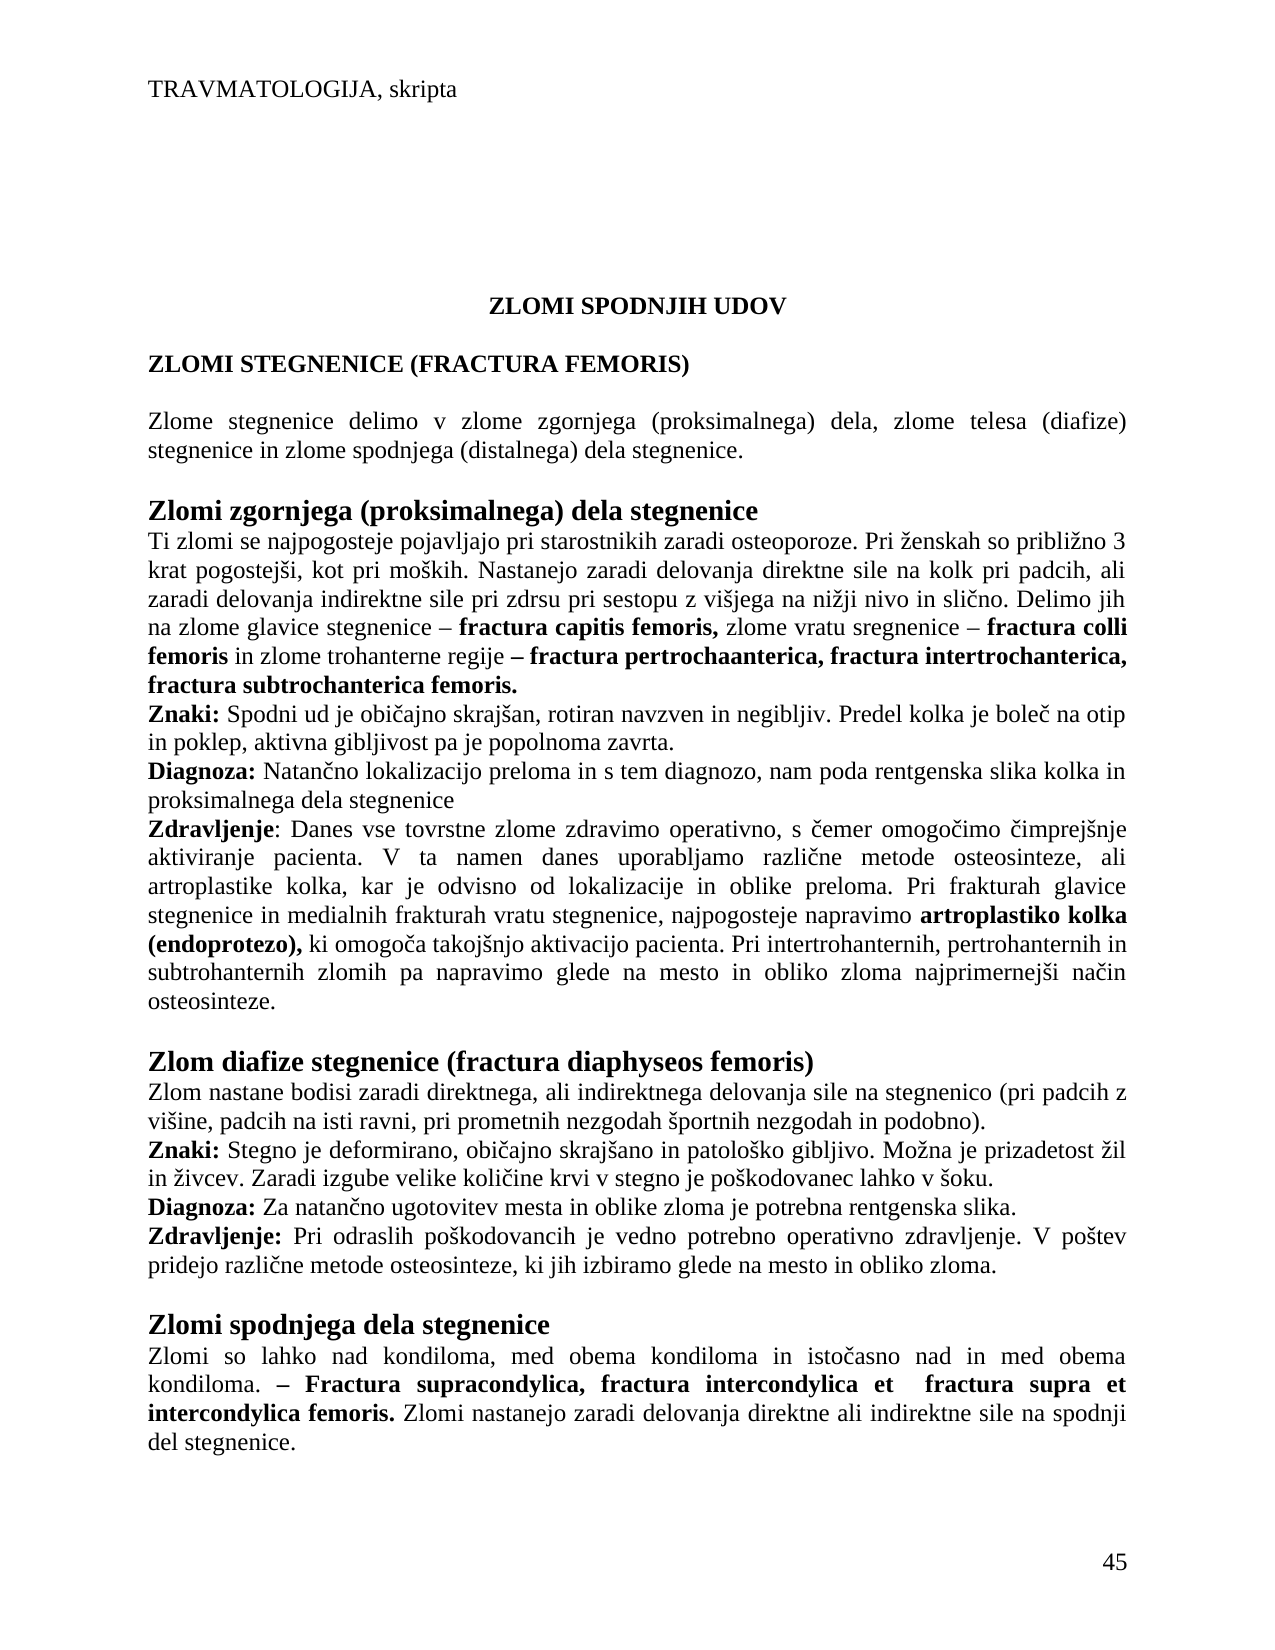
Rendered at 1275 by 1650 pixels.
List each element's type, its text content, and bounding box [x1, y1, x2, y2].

text Diagnoza: Natančno lokalizacijo preloma in s tem diagnozo, nam poda rentgenska slika kolka in proksimalnega dela stegnenice [148, 756, 1127, 814]
text Zlom nastane bodisi zaradi direktnega, ali indirektnega delovanja sile na stegnenico (pri padcih z višine, padcih na isti ravni, pri prometnih nezgodah športnih nezgodah in podobno). [148, 1077, 1127, 1135]
text Zlome stegnenice delimo v zlome zgornjega (proksimalnega) dela, zlome telesa (diafize) stegnenice in zlome spodnjega (distalnega) dela stegnenice. [148, 406, 1127, 464]
text ZLOMI SPODNJIH UDOV [148, 291, 1127, 320]
text Diagnoza: Za natančno ugotovitev mesta in oblike zloma je potrebna rentgenska slika. [148, 1192, 1127, 1221]
text Zdravljenje: Danes vse tovrstne zlome zdravimo operativno, s čemer omogočimo čimprejšnje aktiviranje pacienta. V ta namen danes uporabljamo različne metode osteosinteze, ali artroplastike kolka, kar je odvisno od lokalizacije in oblike preloma. Pri frakturah glavice stegnenice in medialnih frakturah vratu stegnenice, najpogosteje napravimo artroplastiko kolka (endoprotezo), ki omogoča takojšnjo aktivacijo pacienta. Pri intertrohanternih, pertrohanternih in subtrohanternih zlomih pa napravimo glede na mesto in obliko zloma najprimernejši način osteosinteze. [148, 814, 1127, 1015]
text Zlom diafize stegnenice (fractura diaphyseos femoris) [148, 1044, 1127, 1077]
text Zlomi spodnjega dela stegnenice [148, 1307, 1127, 1341]
text Zdravljenje: Pri odraslih poškodovancih je vedno potrebno operativno zdravljenje. V poštev pridejo različne metode osteosinteze, ki jih izbiramo glede na mesto in obliko zloma. [148, 1221, 1127, 1278]
text Znaki: Spodni ud je običajno skrajšan, rotiran navzven in negibljiv. Predel kolka je boleč na otip in poklep, aktivna gibljivost pa je popolnoma zavrta. [148, 699, 1127, 756]
text Zlomi zgornjega (proksimalnega) dela stegnenice [148, 493, 1127, 526]
text Znaki: Stegno je deformirano, običajno skrajšano in patološko gibljivo. Možna je prizadetost žil in živcev. Zaradi izgube velike količine krvi v stegno je poškodovanec lahko v šoku. [148, 1135, 1127, 1192]
text ZLOMI STEGNENICE (FRACTURA FEMORIS) [148, 349, 1127, 378]
text Zlomi so lahko nad kondiloma, med obema kondiloma in istočasno nad in med obema kondiloma. – Fractura supracondylica, fractura intercondylica et fractura supra et intercondylica femoris. Zlomi nastanejo zaradi delovanja direktne ali indirektne sile na spodnji del stegnenice. [148, 1341, 1127, 1456]
text Ti zlomi se najpogosteje pojavljajo pri starostnikih zaradi osteoporoze. Pri ženskah so približno 3 krat pogostejši, kot pri moških. Nastanejo zaradi delovanja direktne sile na kolk pri padcih, ali zaradi delovanja indirektne sile pri zdrsu pri sestopu z višjega na nižji nivo in slično. Delimo jih na zlome glavice stegnenice – fractura capitis femoris, zlome vratu sregnenice – fractura colli femoris in zlome trohanterne regije – fractura pertrochaanterica, fractura intertrochanterica, fractura subtrochanterica femoris. [148, 526, 1127, 699]
